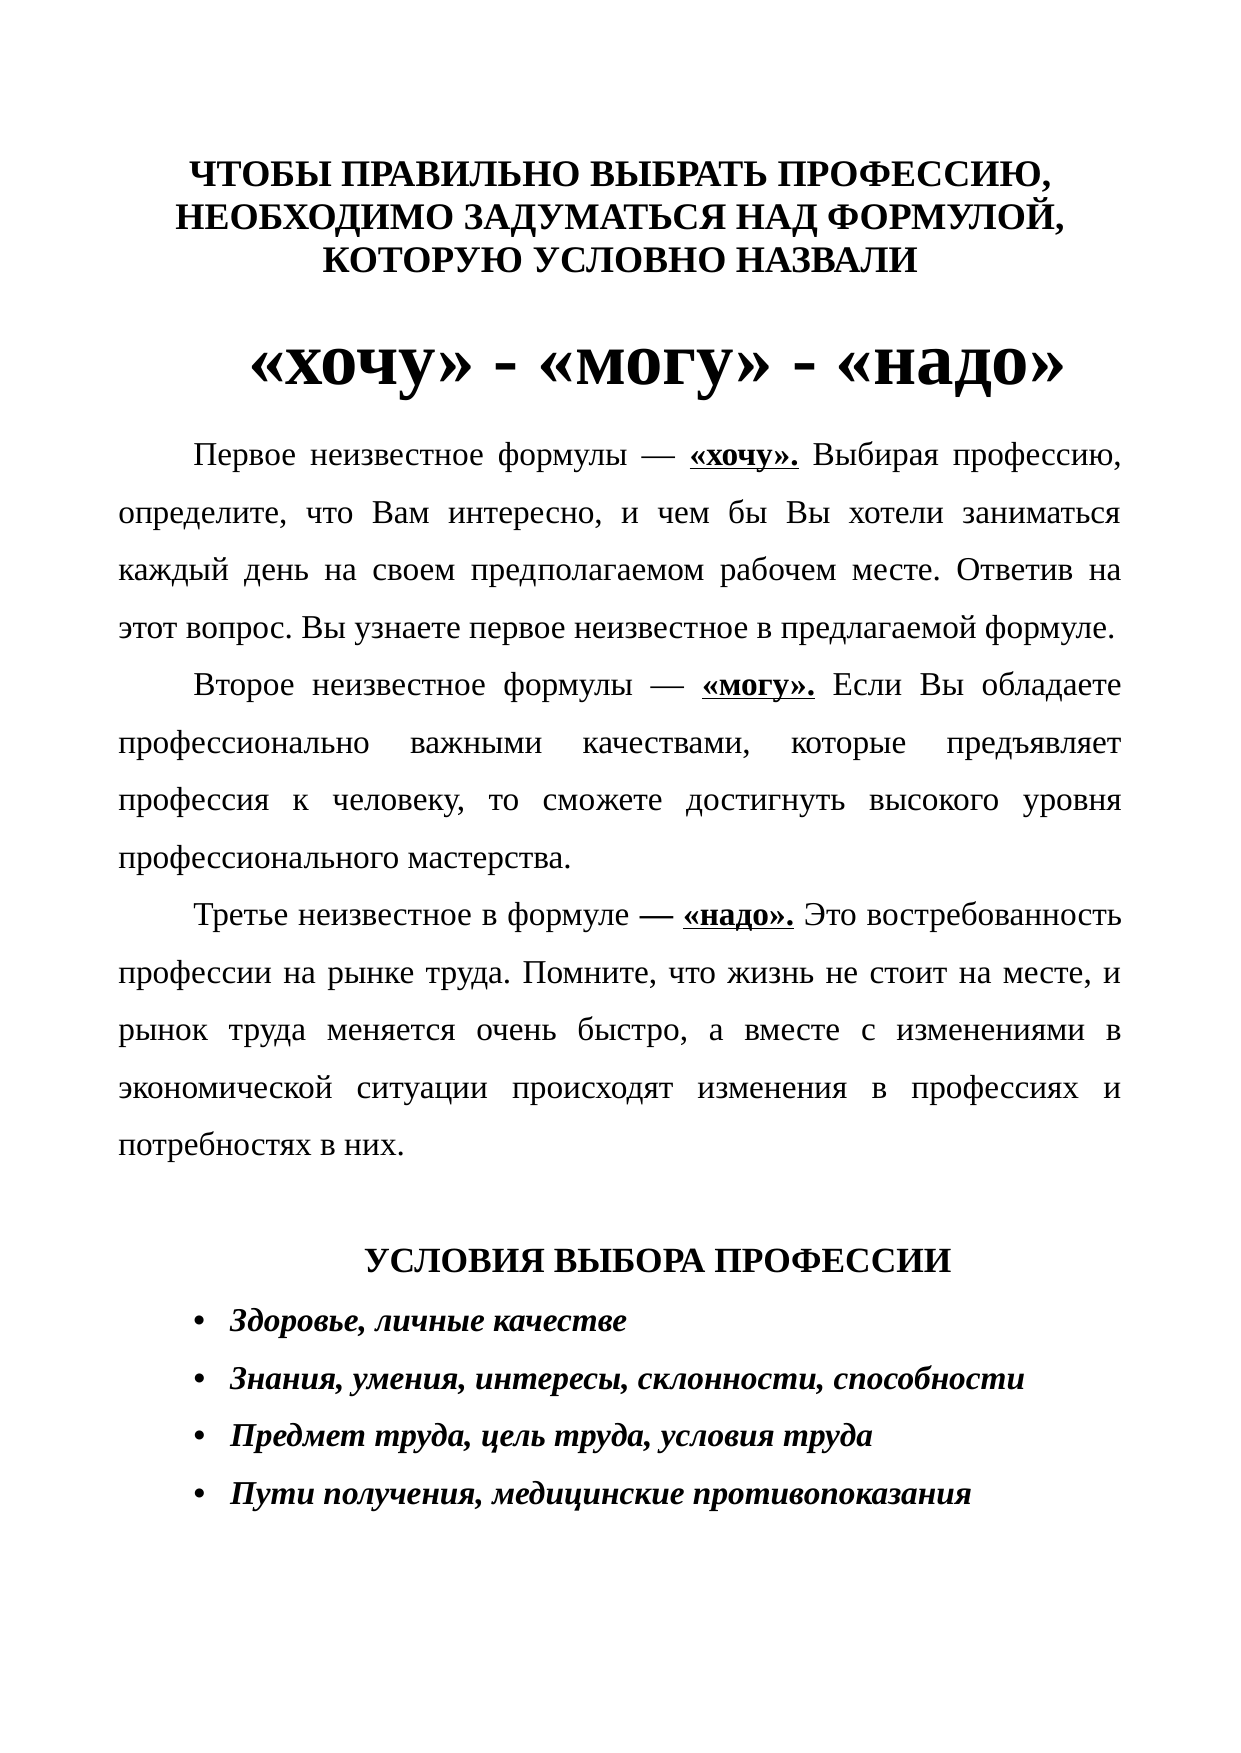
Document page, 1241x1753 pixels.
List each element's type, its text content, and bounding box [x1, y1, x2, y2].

text УСЛОВИЯ ВЫБОРА ПРОФЕССИИ [118, 1239, 1122, 1280]
text Третье неизвестное в формуле — «надо». Это востребованность профес­сии на рынке труда. Помните, что жизнь не стоит на месте, и рынок труда меняет­ся очень быстро, а вместе с изменениями в экономической ситуации происходят изменения в профессиях и потребностях в них. [118, 894, 1122, 1163]
text ЧТОБЫ ПРАВИЛЬНО ВЫБРАТЬ ПРОФЕССИЮ, НЕОБХОДИМО ЗАДУМАТЬСЯ НАД ФОРМУЛОЙ, КОТОРУЮ УСЛОВНО НАЗВАЛИ [118, 152, 1122, 281]
text Второе неизвестное формулы — «могу». Если Вы обладаете профессио­нально важными качествами, которые предъявляет профессия к человеку, то смо­жете достигнуть высокого уровня профессионального мастерства. [118, 664, 1122, 875]
text • Предмет труда, цель труда, условия труда [118, 1416, 1122, 1454]
text Первое неизвестное формулы — «хочу». Выбирая профессию, определите, что Вам интересно, и чем бы Вы хотели заниматься каждый день на своем пред­полагаемом рабочем месте. Ответив на этот вопрос. Вы узнаете первое неизвест­ное в предлагаемой формуле. [118, 434, 1122, 645]
text • Здоровье, личные качестве [118, 1301, 1122, 1339]
text • Пути получения, медицинские противопоказания [118, 1473, 1122, 1511]
text «хочу» - «могу» - «надо» [118, 314, 1122, 401]
text • Знания, умения, интересы, склонности, способности [118, 1358, 1122, 1396]
